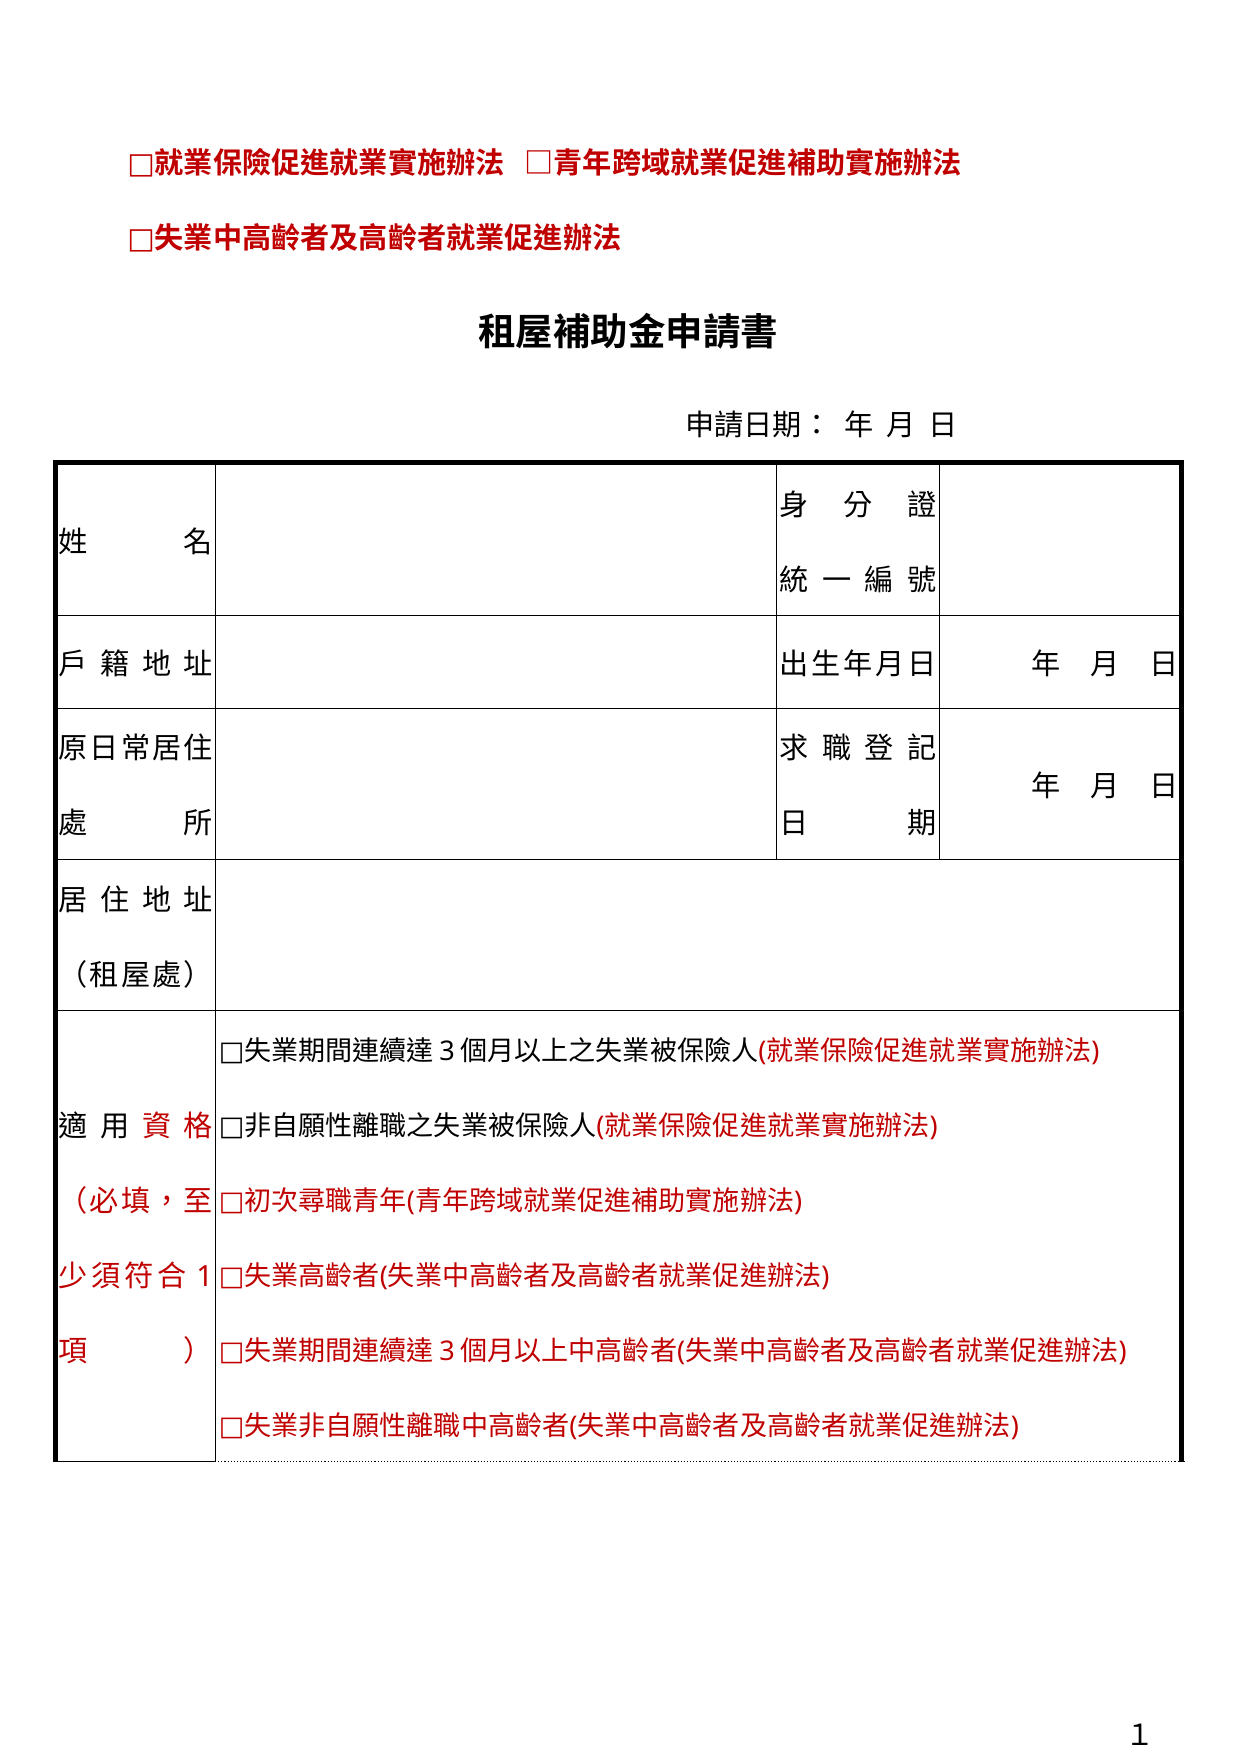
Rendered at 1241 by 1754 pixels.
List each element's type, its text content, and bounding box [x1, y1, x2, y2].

table_cell [216, 709, 776, 859]
table_header [940, 465, 1179, 615]
table_cell [216, 616, 776, 708]
table_cell 年 月 日 [940, 616, 1179, 708]
table_header [216, 465, 776, 615]
subtitle 申請日期： 年 月 日 [112, 385, 1125, 460]
subtitle 租屋補助金申請書 [112, 292, 1125, 367]
subtitle □失業中高齡者及高齡者就業促進辦法 [127, 198, 1125, 273]
table_cell [216, 860, 1179, 1010]
subtitle □就業保險促進就業實施辦法 □青年跨域就業促進補助實施辦法 [127, 123, 1125, 198]
table_cell 戶籍地址 [58, 616, 215, 708]
table_cell 求職登記 日期 [777, 709, 939, 859]
table_cell 年 月 日 [940, 709, 1179, 859]
table_header 姓名 [58, 465, 215, 615]
table_cell 出生年月日 [777, 616, 939, 708]
table_cell 居住地址 （租屋處） [58, 860, 215, 1010]
table_cell □失業期間連續達3個月以上之失業被保險人(就業保險促進就業實施辦法) □非自願性離職之失業被保險人(就業保險促進就業實施辦法) □初次尋職青年(青年跨域就業促進補助實施辦法) □失業高齡者(失業中高齡者及高齡者就業促進辦法) □失業期間連續達3個月以上中高齡者(失業中高齡者及高齡者就業促進辦法) □失業非自願性離職中高齡者(失業中高齡者及高齡者就業促進辦法) [216, 1011, 1179, 1461]
table_cell 適用資格 （必填，至少須符合1項） [58, 1011, 215, 1461]
table_cell 原日常居住處所 [58, 709, 215, 859]
table_header 身分證 統一編號 [777, 465, 939, 615]
